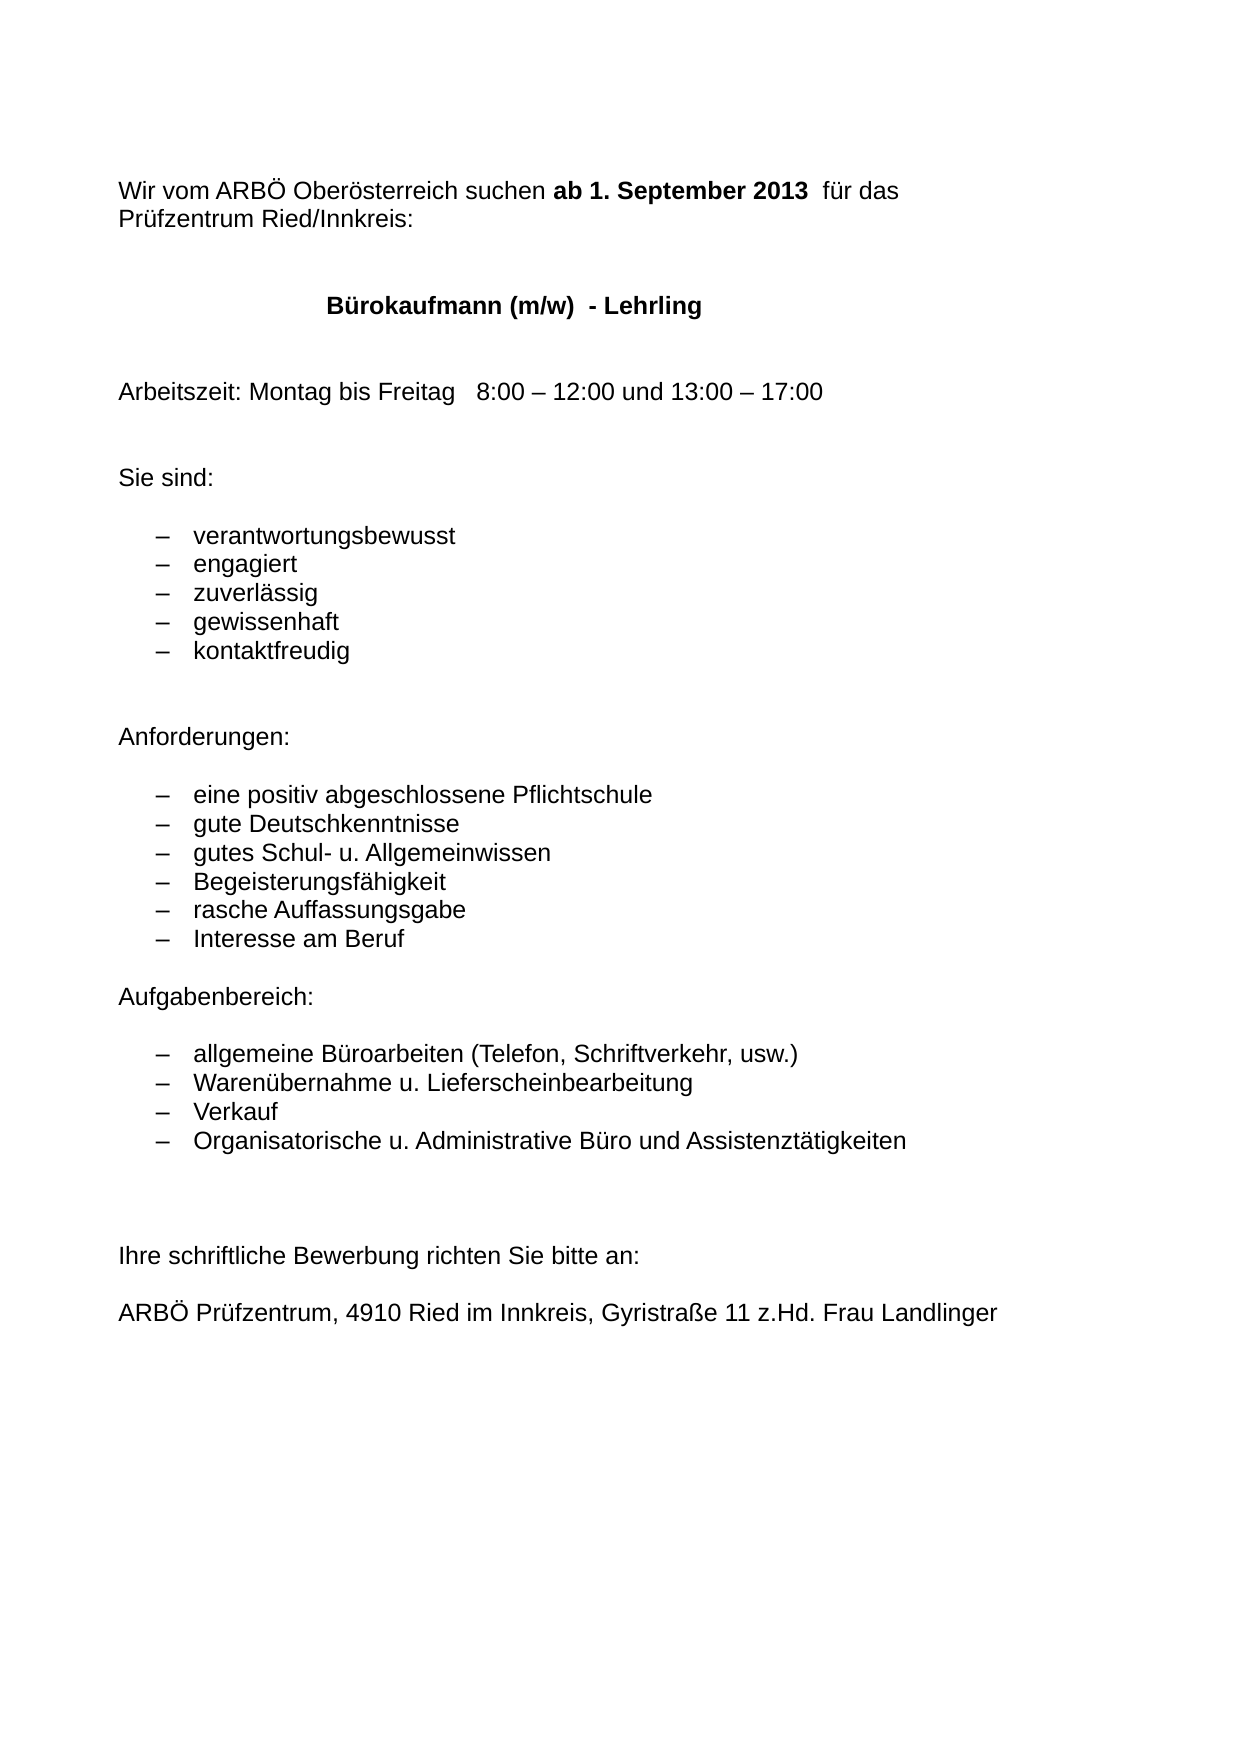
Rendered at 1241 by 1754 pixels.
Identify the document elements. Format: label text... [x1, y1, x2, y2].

text Bürokaufmann (m/w) - Lehrling [118, 291, 1122, 319]
list eine positiv abgeschlossene Pflichtschule [156, 780, 1122, 809]
text Arbeitszeit: Montag bis Freitag 8:00 – 12:00 und 13:00 – 17:00 [118, 377, 1122, 406]
list Organisatorische u. Administrative Büro und Assistenztätigkeiten [156, 1126, 1122, 1155]
list gutes Schul- u. Allgemeinwissen [156, 838, 1122, 866]
list verantwortungsbewusst [156, 521, 1122, 549]
text Ihre schriftliche Bewerbung richten Sie bitte an: [118, 1241, 1122, 1270]
list zuverlässig [156, 578, 1122, 607]
list gewissenhaft [156, 607, 1122, 636]
text Sie sind: [118, 463, 1122, 492]
list rasche Auffassungsgabe [156, 895, 1122, 924]
list kontaktfreudig [156, 636, 1122, 665]
list Warenübernahme u. Lieferscheinbearbeitung [156, 1068, 1122, 1097]
list Begeisterungsfähigkeit [156, 866, 1122, 895]
text Anforderungen: [118, 722, 1122, 751]
text ARBÖ Prüfzentrum, 4910 Ried im Innkreis, Gyristraße 11 z.Hd. Frau Landlinger [118, 1298, 1122, 1327]
text Prüfzentrum Ried/Innkreis: [118, 204, 1122, 233]
list Interesse am Beruf [156, 924, 1122, 953]
text Aufgabenbereich: [118, 982, 1122, 1011]
list gute Deutschkenntnisse [156, 809, 1122, 838]
list engagiert [156, 549, 1122, 578]
text Wir vom ARBÖ Oberösterreich suchen ab 1. September 2013 für das [118, 176, 1122, 204]
list allgemeine Büroarbeiten (Telefon, Schriftverkehr, usw.) [156, 1039, 1122, 1068]
list Verkauf [156, 1097, 1122, 1126]
